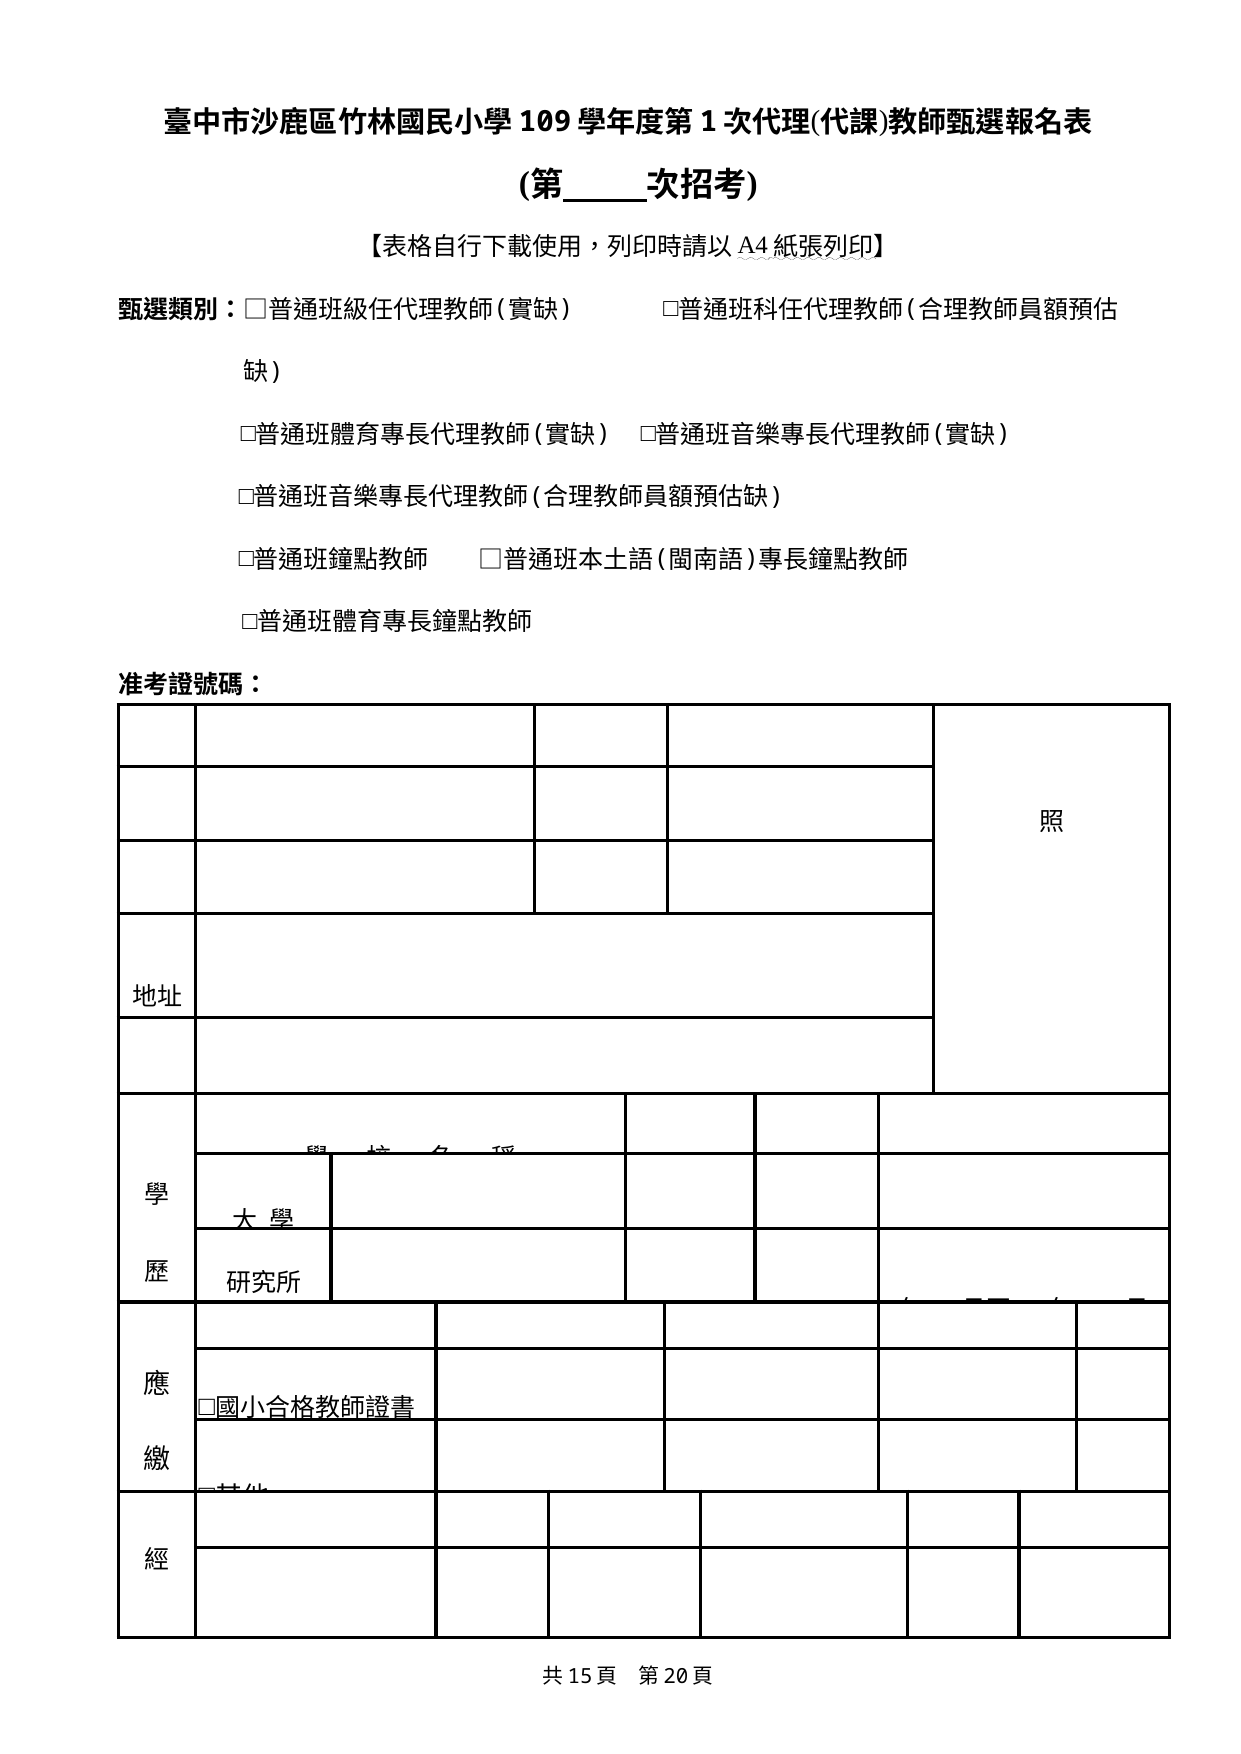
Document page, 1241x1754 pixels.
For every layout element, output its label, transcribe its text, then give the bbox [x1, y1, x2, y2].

table_cell [757, 1230, 877, 1300]
table_cell 經 歷 [120, 1493, 194, 1636]
table_cell 職 稱 [909, 1493, 1017, 1546]
table_cell [197, 768, 533, 839]
table_cell [438, 1421, 625, 1489]
table_cell [1078, 1421, 1168, 1489]
table_cell [197, 1019, 932, 1092]
table_cell [333, 1230, 624, 1300]
table_cell [438, 1350, 625, 1418]
table_cell 現職機關學校 [120, 768, 194, 839]
table_cell 地址 [120, 915, 194, 1016]
table_cell [757, 1155, 877, 1227]
table_cell 起 迄 年 月 [880, 1095, 1168, 1152]
table_cell 備註 [1078, 1304, 1168, 1347]
table_cell 年 月至 年 月 [880, 1155, 1168, 1227]
table_cell TEL： 手機： [669, 842, 932, 912]
table_cell [909, 1549, 1017, 1636]
table_header 姓名 [120, 706, 194, 765]
table_cell 發 證 日 期 [666, 1304, 877, 1347]
table_cell 連絡電話 [536, 842, 666, 912]
table_cell 起 迄 年 月 [550, 1493, 699, 1546]
table_cell 大 學 [197, 1155, 329, 1227]
text 【表格自行下載使用，列印時請以A4紙張列印】 [118, 203, 1137, 266]
table_cell [438, 1549, 547, 1636]
table_cell [1078, 1350, 1168, 1418]
table_cell [625, 1421, 663, 1489]
text 准考證號碼： [118, 641, 1137, 703]
table_cell 研究所 [197, 1230, 329, 1300]
table_cell [333, 1155, 624, 1227]
table_cell [550, 1549, 699, 1636]
table_cell 證 書 字 號 [438, 1304, 663, 1347]
table_cell 服役 情形 [120, 842, 194, 912]
text □普通班體育專長鐘點教師 [101, 578, 1137, 641]
table_cell 發 證 機 關 [880, 1304, 1075, 1347]
table_cell [666, 1350, 877, 1418]
table_cell [669, 768, 932, 839]
table_header 年 月 日 [669, 706, 932, 765]
table_cell 職 稱 [438, 1493, 547, 1546]
table_header 出生年月日 [536, 706, 666, 765]
table_cell [702, 1549, 906, 1636]
table_cell [197, 1549, 434, 1636]
table_cell [1021, 1549, 1168, 1636]
table_cell [880, 1421, 1075, 1489]
table_cell [197, 915, 932, 1016]
table_header 照 片 [935, 706, 1168, 1092]
table_cell □其他 [197, 1421, 434, 1489]
table_cell 起 迄 年 月 [1021, 1493, 1168, 1546]
text □普通班鐘點教師 □普通班本土語(閩南語)專長鐘點教師 [121, 516, 1137, 578]
table_cell 電子郵件 [120, 1019, 194, 1092]
text 甄選類別：□普通班級任代理教師(實缺) □普通班科任代理教師(合理教師員額預估缺) [118, 266, 1137, 391]
table_cell 應 繳 驗 證 件 [120, 1304, 194, 1489]
text 臺中市沙鹿區竹林國民小學109學年度第1次代理(代課)教師甄選報名表 [118, 78, 1137, 141]
table_cell 曾服務之機關學校 [197, 1493, 434, 1546]
table_cell 學 校 名 稱 [197, 1095, 624, 1152]
table_cell 身分證字號 [536, 768, 666, 839]
text □普通班音樂專長代理教師(合理教師員額預估缺) [108, 453, 1137, 516]
table_cell [625, 1350, 663, 1418]
text □普通班體育專長代理教師(實缺) □普通班音樂專長代理教師(實缺) [226, 391, 1137, 453]
table_cell 類 別 [197, 1304, 434, 1347]
table_cell 系 科 [627, 1095, 753, 1152]
table_cell [627, 1155, 753, 1227]
table_cell [627, 1230, 753, 1300]
table_cell 學 歷 [120, 1095, 194, 1300]
table_cell 曾服務之機關學校 [702, 1493, 906, 1546]
table_cell 年 月至 年 月 [880, 1230, 1168, 1300]
table_cell □國小合格教師證書 [197, 1350, 434, 1418]
table_cell [666, 1421, 877, 1489]
table_cell 組 別 [757, 1095, 877, 1152]
table_cell □免役 □役畢 □服役中 [197, 842, 533, 912]
table_header [197, 706, 533, 765]
text (第 次招考) [118, 141, 1137, 203]
table_cell [880, 1350, 1075, 1418]
